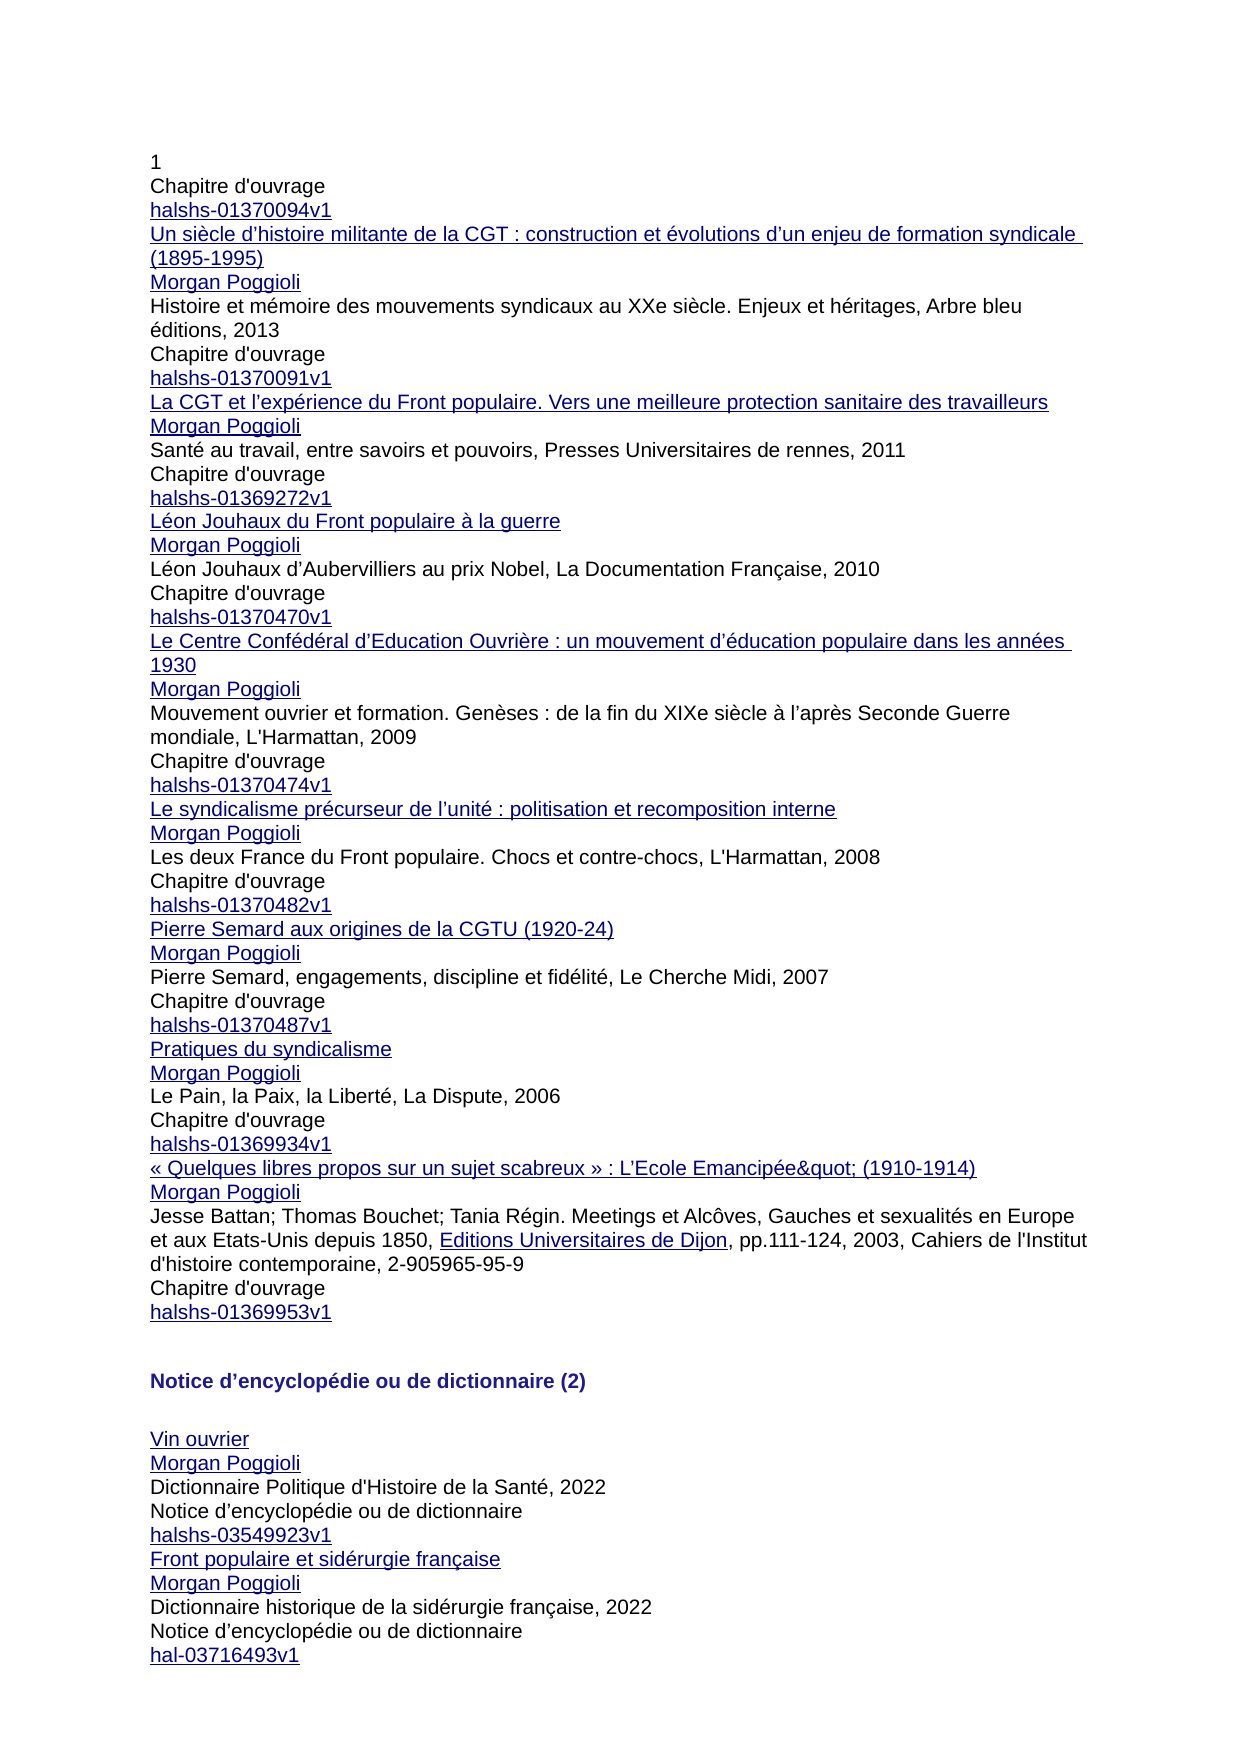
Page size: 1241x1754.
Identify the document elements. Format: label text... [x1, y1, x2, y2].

table_cell Front populaire et sidérurgie française Morgan Poggioli Dictionnaire historique de la sidérurgie française, 2022 Notice d’encyclopédie ou de dictionnaire hal-03716493v1 [150, 1547, 1090, 1667]
table_cell La CGT et l’expérience du Front populaire. Vers une meilleure protection sanitaire des travailleurs Morgan Poggioli Santé au travail, entre savoirs et pouvoirs, Presses Universitaires de rennes, 2011 Chapitre d'ouvrage halshs-01369272v1 [150, 390, 1090, 509]
table_cell Un siècle d’histoire militante de la CGT : construction et évolutions d’un enjeu de formation syndicale (1895-1995) Morgan Poggioli Histoire et mémoire des mouvements syndicaux au XXe siècle. Enjeux et héritages, Arbre bleu éditions, 2013 Chapitre d'ouvrage halshs-01370091v1 [150, 222, 1090, 389]
subtitle Notice d’encyclopédie ou de dictionnaire (2) [150, 1369, 1090, 1393]
table_cell Pierre Semard aux origines de la CGTU (1920-24) Morgan Poggioli Pierre Semard, engagements, discipline et fidélité, Le Cherche Midi, 2007 Chapitre d'ouvrage halshs-01370487v1 [150, 917, 1090, 1036]
table_cell « Quelques libres propos sur un sujet scabreux » : L’Ecole Emancipée&quot; (1910-1914) Morgan Poggioli Jesse Battan; Thomas Bouchet; Tania Régin. Meetings et Alcôves, Gauches et sexualités en Europe et aux Etats-Unis depuis 1850, Editions Universitaires de Dijon, pp.111-124, 2003, Cahiers de l'Institut d'histoire contemporaine, 2-905965-95-9 Chapitre d'ouvrage halshs-01369953v1 [150, 1156, 1090, 1324]
table_cell 1 Chapitre d'ouvrage halshs-01370094v1 [150, 150, 1090, 222]
table_cell Pratiques du syndicalisme Morgan Poggioli Le Pain, la Paix, la Liberté, La Dispute, 2006 Chapitre d'ouvrage halshs-01369934v1 [150, 1036, 1090, 1156]
table_cell Le Centre Confédéral d’Education Ouvrière : un mouvement d’éducation populaire dans les années 1930 Morgan Poggioli Mouvement ouvrier et formation. Genèses : de la fin du XIXe siècle à l’après Seconde Guerre mondiale, L'Harmattan, 2009 Chapitre d'ouvrage halshs-01370474v1 [150, 629, 1090, 797]
table_header Vin ouvrier Morgan Poggioli Dictionnaire Politique d'Histoire de la Santé, 2022 Notice d’encyclopédie ou de dictionnaire halshs-03549923v1 [150, 1427, 1090, 1547]
table_cell Léon Jouhaux du Front populaire à la guerre Morgan Poggioli Léon Jouhaux d’Aubervilliers au prix Nobel, La Documentation Française, 2010 Chapitre d'ouvrage halshs-01370470v1 [150, 509, 1090, 629]
table_cell Le syndicalisme précurseur de l’unité : politisation et recomposition interne Morgan Poggioli Les deux France du Front populaire. Chocs et contre-chocs, L'Harmattan, 2008 Chapitre d'ouvrage halshs-01370482v1 [150, 797, 1090, 917]
